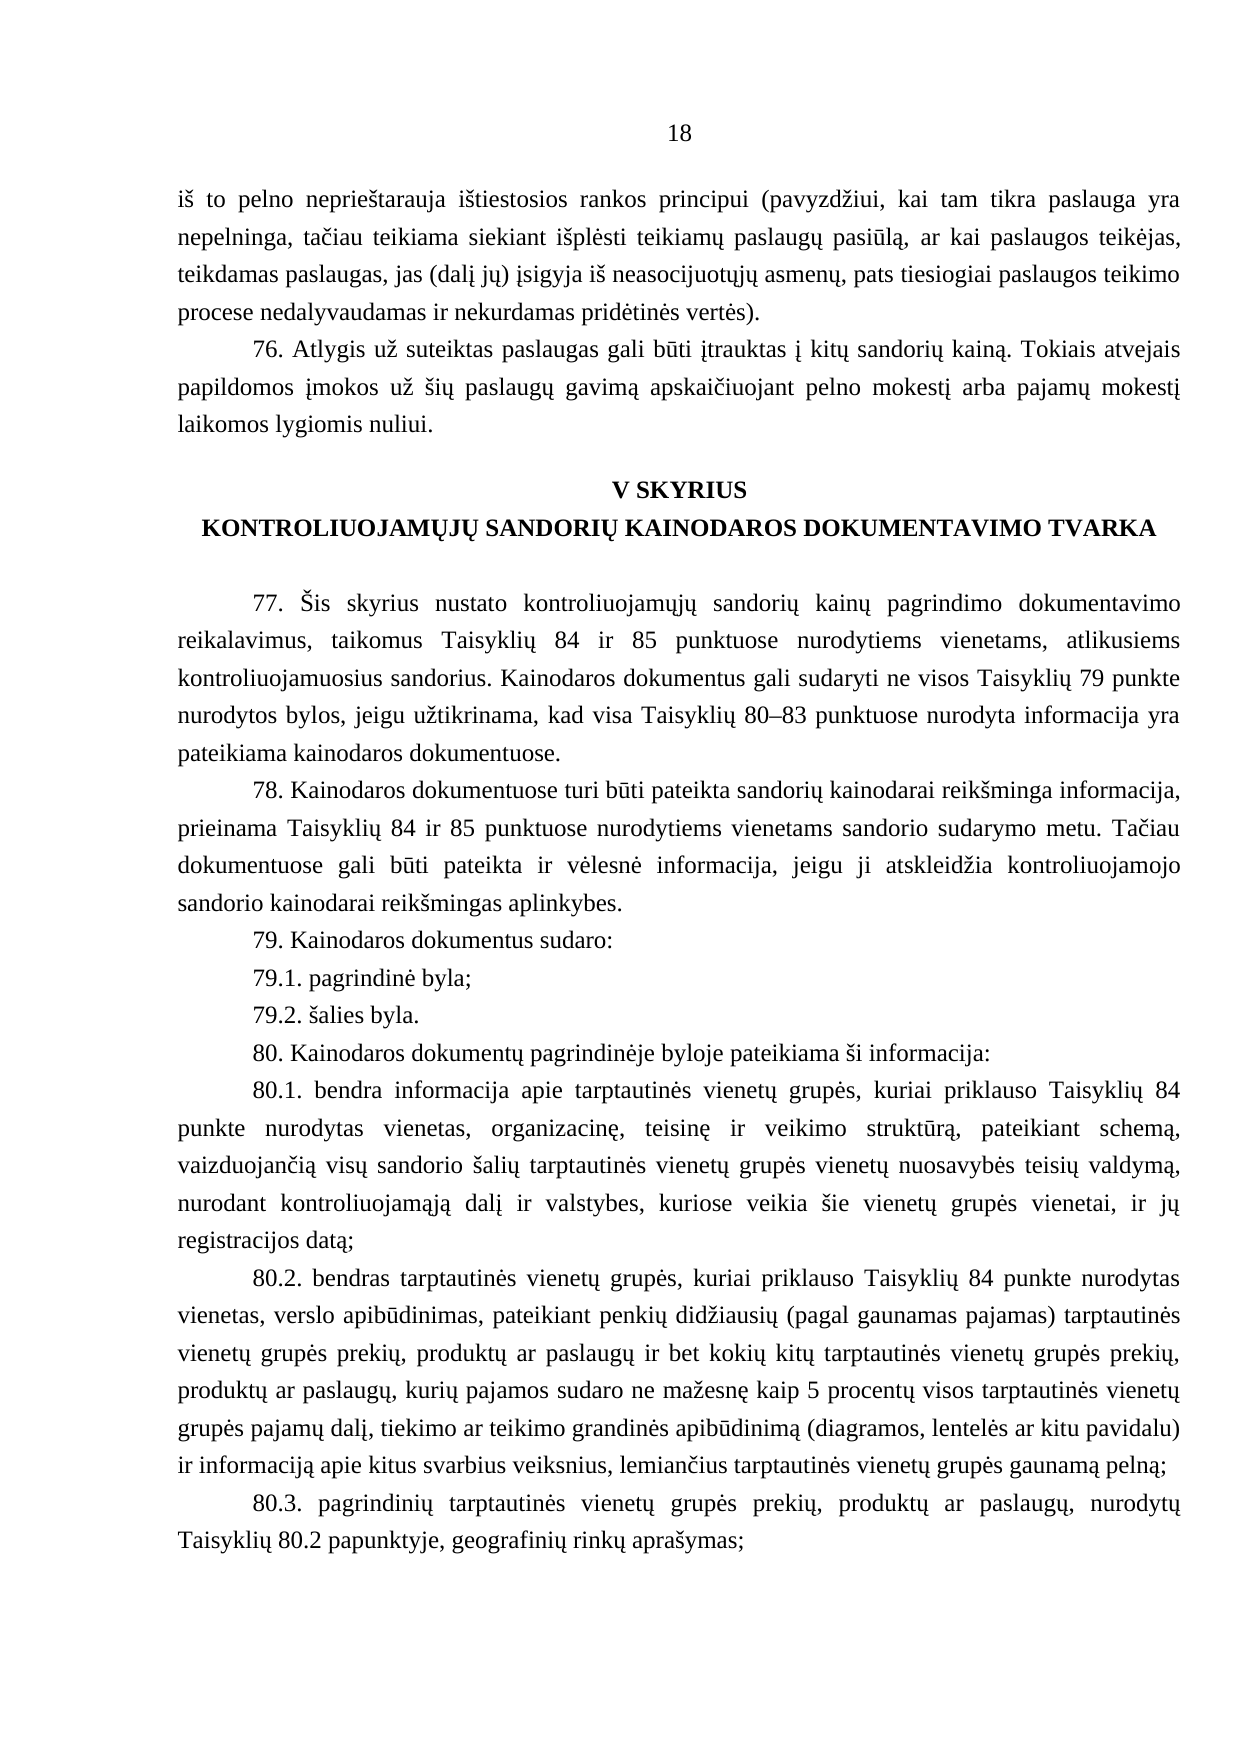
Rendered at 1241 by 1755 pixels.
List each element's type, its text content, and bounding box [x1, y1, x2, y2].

text 76. Atlygis už suteiktas paslaugas gali būti įtrauktas į kitų sandorių kainą. Tokiais atvejais papildomos įmokos už šių paslaugų gavimą apskaičiuojant pelno mokestį arba pajamų mokestį laikomos lygiomis nuliui. [177, 326, 1181, 438]
text 79.2. šalies byla. [177, 992, 1181, 1029]
text 80.2. bendras tarptautinės vienetų grupės, kuriai priklauso Taisyklių 84 punkte nurodytas vienetas, verslo apibūdinimas, pateikiant penkių didžiausių (pagal gaunamas pajamas) tarptautinės vienetų grupės prekių, produktų ar paslaugų ir bet kokių kitų tarptautinės vienetų grupės prekių, produktų ar paslaugų, kurių pajamos sudaro ne mažesnę kaip 5 procentų visos tarptautinės vienetų grupės pajamų dalį, tiekimo ar teikimo grandinės apibūdinimą (diagramos, lentelės ar kitu pavidalu) ir informaciją apie kitus svarbius veiksnius, lemiančius tarptautinės vienetų grupės gaunamą pelną; [177, 1254, 1181, 1479]
text V SKYRIUS [177, 467, 1181, 504]
text 80. Kainodaros dokumentų pagrindinėje byloje pateikiama ši informacija: [177, 1029, 1181, 1067]
text 80.3. pagrindinių tarptautinės vienetų grupės prekių, produktų ar paslaugų, nurodytų Taisyklių 80.2 papunktyje, geografinių rinkų aprašymas; [177, 1479, 1181, 1554]
text iš to pelno neprieštarauja ištiestosios rankos principui (pavyzdžiui, kai tam tikra paslauga yra nepelninga, tačiau teikiama siekiant išplėsti teikiamų paslaugų pasiūlą, ar kai paslaugos teikėjas, teikdamas paslaugas, jas (dalį jų) įsigyja iš neasocijuotųjų asmenų, pats tiesiogiai paslaugos teikimo procese nedalyvaudamas ir nekurdamas pridėtinės vertės). [177, 176, 1181, 326]
text 78. Kainodaros dokumentuose turi būti pateikta sandorių kainodarai reikšminga informacija, prieinama Taisyklių 84 ir 85 punktuose nurodytiems vienetams sandorio sudarymo metu. Tačiau dokumentuose gali būti pateikta ir vėlesnė informacija, jeigu ji atskleidžia kontroliuojamojo sandorio kainodarai reikšmingas aplinkybes. [177, 767, 1181, 917]
text 79. Kainodaros dokumentus sudaro: [177, 917, 1181, 954]
text kontroliuojamųjų SANDORIŲ kainodaros dokumentavimo tvarka [177, 504, 1181, 542]
text 77. Šis skyrius nustato kontroliuojamųjų sandorių kainų pagrindimo dokumentavimo reikalavimus, taikomus Taisyklių 84 ir 85 punktuose nurodytiems vienetams, atlikusiems kontroliuojamuosius sandorius. Kainodaros dokumentus gali sudaryti ne visos Taisyklių 79 punkte nurodytos bylos, jeigu užtikrinama, kad visa Taisyklių 80–83 punktuose nurodyta informacija yra pateikiama kainodaros dokumentuose. [177, 579, 1181, 767]
text 79.1. pagrindinė byla; [177, 954, 1181, 992]
text 80.1. bendra informacija apie tarptautinės vienetų grupės, kuriai priklauso Taisyklių 84 punkte nurodytas vienetas, organizacinę, teisinę ir veikimo struktūrą, pateikiant schemą, vaizduojančią visų sandorio šalių tarptautinės vienetų grupės vienetų nuosavybės teisių valdymą, nurodant kontroliuojamąją dalį ir valstybes, kuriose veikia šie vienetų grupės vienetai, ir jų registracijos datą; [177, 1067, 1181, 1254]
